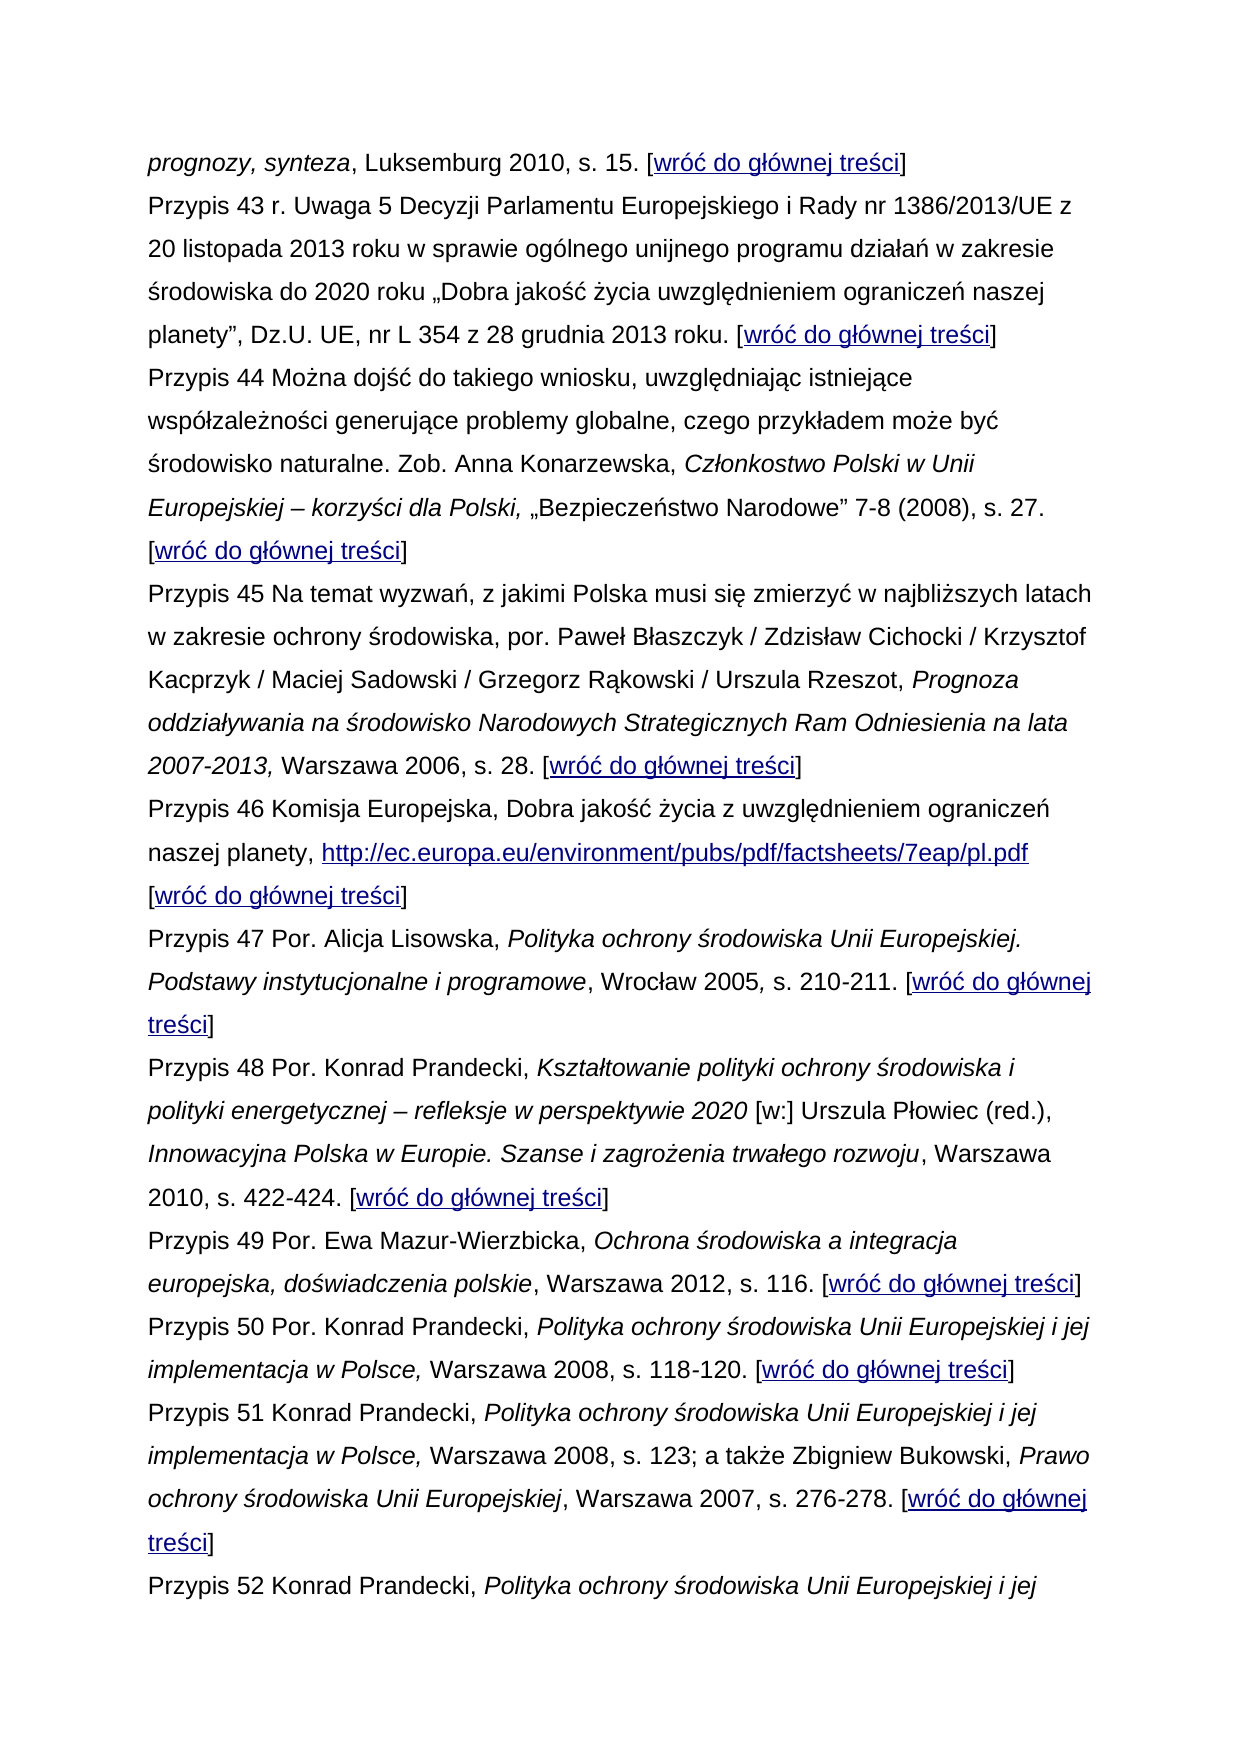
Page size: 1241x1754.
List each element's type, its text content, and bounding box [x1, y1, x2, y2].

text Przypis 49 Por. Ewa Mazur-Wierzbicka, Ochrona środowiska a integracja europejska, doświadczenia polskie, Warszawa 2012, s. 116. [wróć do głównej treści] [148, 1226, 1093, 1298]
text Przypis 52 Konrad Prandecki, Polityka ochrony środowiska Unii Europejskiej i jej [148, 1571, 1093, 1599]
text Przypis 51 Konrad Prandecki, Polityka ochrony środowiska Unii Europejskiej i jej implementacja w Polsce, Warszawa 2008, s. 123; a także Zbigniew Bukowski, Prawo ochrony środowiska Unii Europejskiej, Warszawa 2007, s. 276-278. [wróć do głównej treści] [148, 1398, 1093, 1556]
text Przypis 46 Komisja Europejska, Dobra jakość życia z uwzględnieniem ograniczeń naszej planety, http://ec.europa.eu/environment/pubs/pdf/factsheets/7eap/pl.pdf [wróć do głównej treści] [148, 794, 1093, 909]
text Przypis 44 Można dojść do takiego wniosku, uwzględniając istniejące współzależności generujące problemy globalne, czego przykładem może być środowisko naturalne. Zob. Anna Konarzewska, Członkostwo Polski w Unii Europejskiej – korzyści dla Polski, „Bezpieczeństwo Narodowe” 7-8 (2008), s. 27. [wróć do głównej treści] [148, 363, 1093, 564]
text Przypis 43 r. Uwaga 5 Decyzji Parlamentu Europejskiego i Rady nr 1386/2013/UE z 20 listopada 2013 roku w sprawie ogólnego unijnego programu działań w zakresie środowiska do 2020 roku „Dobra jakość życia uwzględnieniem ograniczeń naszej planety”, Dz.U. UE, nr L 354 z 28 grudnia 2013 roku. [wróć do głównej treści] [148, 191, 1093, 349]
text Przypis 47 Por. Alicja Lisowska, Polityka ochrony środowiska Unii Europejskiej. Podstawy instytucjonalne i programowe, Wrocław 2005, s. 210-211. [wróć do głównej treści] [148, 924, 1093, 1039]
text Przypis 45 Na temat wyzwań, z jakimi Polska musi się zmierzyć w najbliższych latach w zakresie ochrony środowiska, por. Paweł Błaszczyk / Zdzisław Cichocki / Krzysztof Kacprzyk / Maciej Sadowski / Grzegorz Rąkowski / Urszula Rzeszot, Prognoza oddziaływania na środowisko Narodowych Strategicznych Ram Odniesienia na lata 2007-2013, Warszawa 2006, s. 28. [wróć do głównej treści] [148, 579, 1093, 780]
text Przypis 50 Por. Konrad Prandecki, Polityka ochrony środowiska Unii Europejskiej i jej implementacja w Polsce, Warszawa 2008, s. 118-120. [wróć do głównej treści] [148, 1312, 1093, 1384]
text Przypis 48 Por. Konrad Prandecki, Kształtowanie polityki ochrony środowiska i polityki energetycznej – refleksje w perspektywie 2020 [w:] Urszula Płowiec (red.), Innowacyjna Polska w Europie. Szanse i zagrożenia trwałego rozwoju, Warszawa 2010, s. 422-424. [wróć do głównej treści] [148, 1053, 1093, 1211]
text prognozy, synteza, Luksemburg 2010, s. 15. [wróć do głównej treści] [148, 148, 1093, 176]
